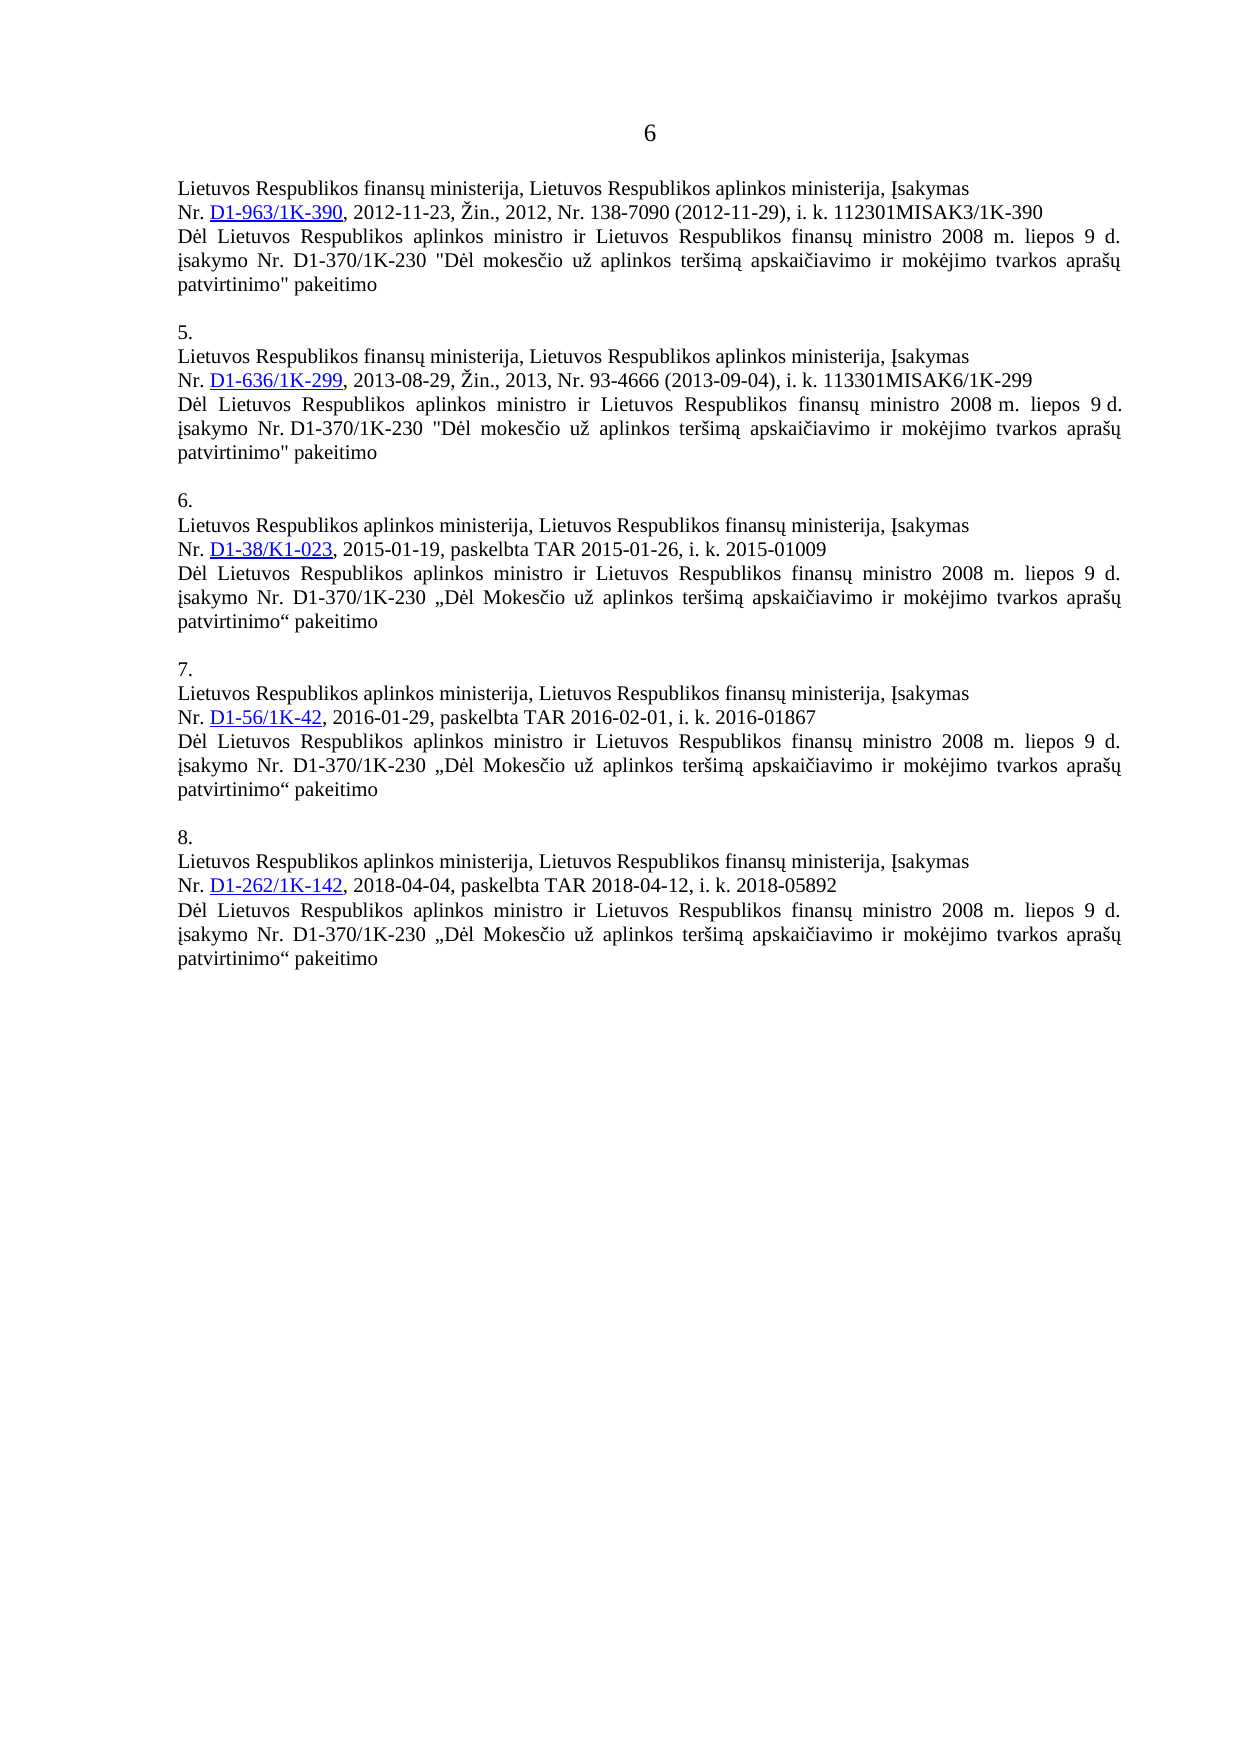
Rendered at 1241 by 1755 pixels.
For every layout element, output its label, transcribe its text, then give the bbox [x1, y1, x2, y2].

text Lietuvos Respublikos finansų ministerija, Lietuvos Respublikos aplinkos ministerija, Įsakymas [177, 176, 1122, 200]
text Dėl Lietuvos Respublikos aplinkos ministro ir Lietuvos Respublikos finansų ministro 2008 m. liepos 9 d. įsakymo Nr. D1-370/1K-230 „Dėl Mokesčio už aplinkos teršimą apskaičiavimo ir mokėjimo tvarkos aprašų patvirtinimo“ pakeitimo [177, 897, 1122, 970]
text 6. [177, 488, 1122, 512]
text Dėl Lietuvos Respublikos aplinkos ministro ir Lietuvos Respublikos finansų ministro 2008 m. liepos 9 d. įsakymo Nr. D1-370/1K-230 „Dėl Mokesčio už aplinkos teršimą apskaičiavimo ir mokėjimo tvarkos aprašų patvirtinimo“ pakeitimo [177, 561, 1122, 633]
text Dėl Lietuvos Respublikos aplinkos ministro ir Lietuvos Respublikos finansų ministro 2008 m. liepos 9 d. įsakymo Nr. D1-370/1K-230 "Dėl mokesčio už aplinkos teršimą apskaičiavimo ir mokėjimo tvarkos aprašų patvirtinimo" pakeitimo [177, 224, 1122, 296]
text Lietuvos Respublikos aplinkos ministerija, Lietuvos Respublikos finansų ministerija, Įsakymas [177, 512, 1122, 537]
text Lietuvos Respublikos finansų ministerija, Lietuvos Respublikos aplinkos ministerija, Įsakymas [177, 344, 1122, 368]
text Nr. D1-262/1K-142, 2018-04-04, paskelbta TAR 2018-04-12, i. k. 2018-05892 [177, 873, 1122, 897]
text Nr. D1-56/1K-42, 2016-01-29, paskelbta TAR 2016-02-01, i. k. 2016-01867 [177, 705, 1122, 729]
text 7. [177, 657, 1122, 681]
text 8. [177, 825, 1122, 849]
text 5. [177, 320, 1122, 344]
text Nr. D1-38/K1-023, 2015-01-19, paskelbta TAR 2015-01-26, i. k. 2015-01009 [177, 537, 1122, 561]
text Nr. D1-963/1K-390, 2012-11-23, Žin., 2012, Nr. 138-7090 (2012-11-29), i. k. 112301MISAK3/1K-390 [177, 200, 1122, 224]
text Dėl Lietuvos Respublikos aplinkos ministro ir Lietuvos Respublikos finansų ministro 2008 m. liepos 9 d. įsakymo Nr. D1-370/1K-230 "Dėl mokesčio už aplinkos teršimą apskaičiavimo ir mokėjimo tvarkos aprašų patvirtinimo" pakeitimo [177, 392, 1122, 464]
text Dėl Lietuvos Respublikos aplinkos ministro ir Lietuvos Respublikos finansų ministro 2008 m. liepos 9 d. įsakymo Nr. D1-370/1K-230 „Dėl Mokesčio už aplinkos teršimą apskaičiavimo ir mokėjimo tvarkos aprašų patvirtinimo“ pakeitimo [177, 729, 1122, 801]
text Lietuvos Respublikos aplinkos ministerija, Lietuvos Respublikos finansų ministerija, Įsakymas [177, 681, 1122, 705]
text Nr. D1-636/1K-299, 2013-08-29, Žin., 2013, Nr. 93-4666 (2013-09-04), i. k. 113301MISAK6/1K-299 [177, 368, 1122, 392]
text Lietuvos Respublikos aplinkos ministerija, Lietuvos Respublikos finansų ministerija, Įsakymas [177, 849, 1122, 873]
